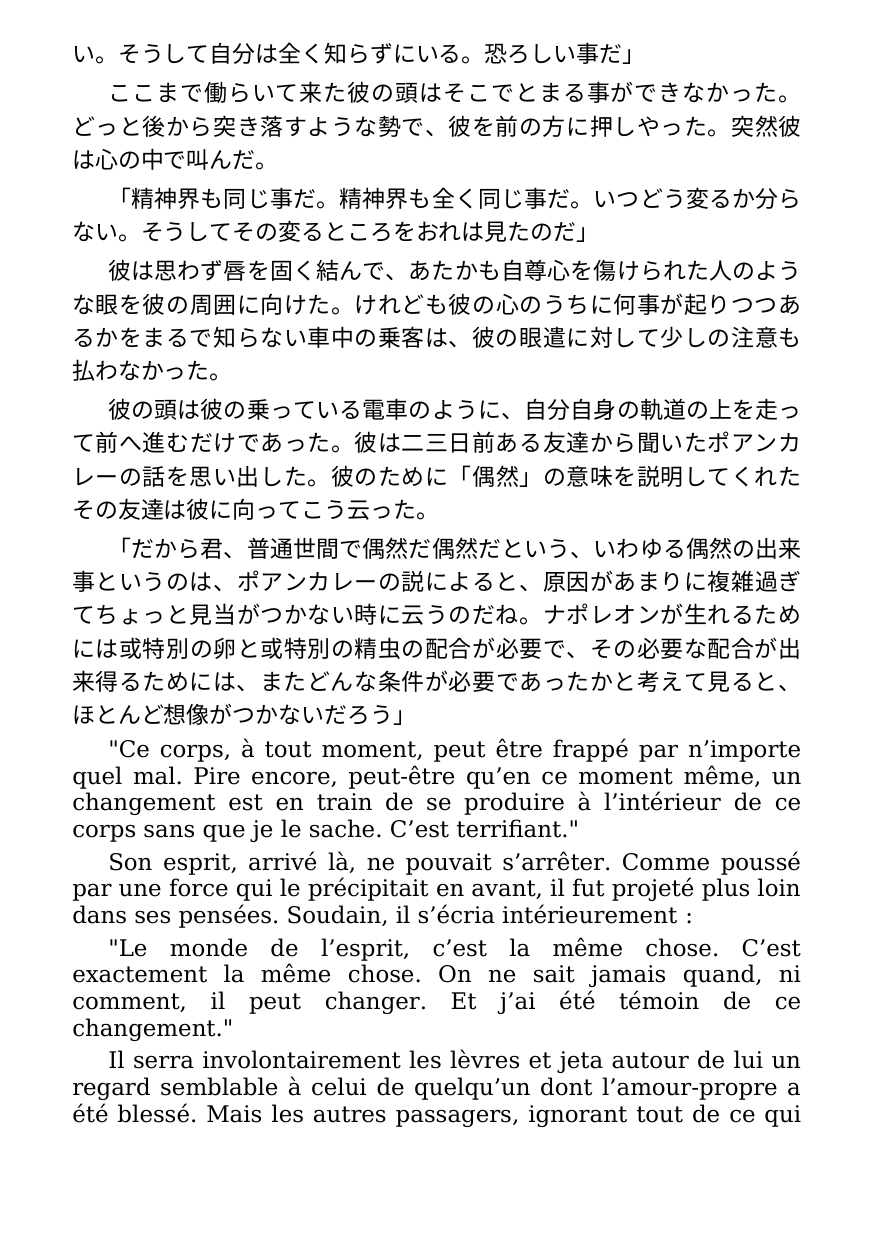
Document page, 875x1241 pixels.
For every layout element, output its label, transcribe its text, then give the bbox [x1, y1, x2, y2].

text ここまで働らいて来た彼の頭はそこでとまる事ができなかった。どっと後から突き落すような勢で、彼を前の方に押しやった。突然彼は心の中で叫んだ。 [72, 75, 802, 175]
text 「だから君、普通世間で偶然だ偶然だという、いわゆる偶然の出来事というのは、ポアンカレーの説によると、原因があまりに複雑過ぎてちょっと見当がつかない時に云うのだね。ナポレオンが生れるためには或特別の卵と或特別の精虫の配合が必要で、その必要な配合が出来得るためには、またどんな条件が必要であったかと考えて見ると、ほとんど想像がつかないだろう」 [72, 531, 802, 730]
text Son esprit, arrivé là, ne pouvait s’arrêter. Comme poussé par une force qui le précipitait en avant, il fut projeté plus loin dans ses pensées. Soudain, il s’écria intérieurement : [72, 849, 802, 929]
text 「精神界も同じ事だ。精神界も全く同じ事だ。いつどう変るか分らない。そうしてその変るところをおれは見たのだ」 [72, 181, 802, 247]
text 彼は思わず唇を固く結んで、あたかも自尊心を傷けられた人のような眼を彼の周囲に向けた。けれども彼の心のうちに何事が起りつつあるかをまるで知らない車中の乗客は、彼の眼遣に対して少しの注意も払わなかった。 [72, 253, 802, 386]
text "Le monde de l’esprit, c’est la même chose. C’est exactement la même chose. On ne sait jamais quand, ni comment, il peut changer. Et j’ai été témoin de ce changement." [72, 935, 802, 1041]
text 彼の頭は彼の乗っている電車のように、自分自身の軌道の上を走って前へ進むだけであった。彼は二三日前ある友達から聞いたポアンカレーの話を思い出した。彼のために「偶然」の意味を説明してくれたその友達は彼に向ってこう云った。 [72, 392, 802, 525]
text い。そうして自分は全く知らずにいる。恐ろしい事だ」 [72, 36, 802, 69]
text "Ce corps, à tout moment, peut être frappé par n’importe quel mal. Pire encore, peut-être qu’en ce moment même, un changement est en train de se produire à l’intérieur de ce corps sans que je le sache. C’est terrifiant." [72, 736, 802, 843]
text Il serra involontairement les lèvres et jeta autour de lui un regard semblable à celui de quelqu’un dont l’amour-propre a été blessé. Mais les autres passagers, ignorant tout de ce qui [72, 1047, 802, 1127]
